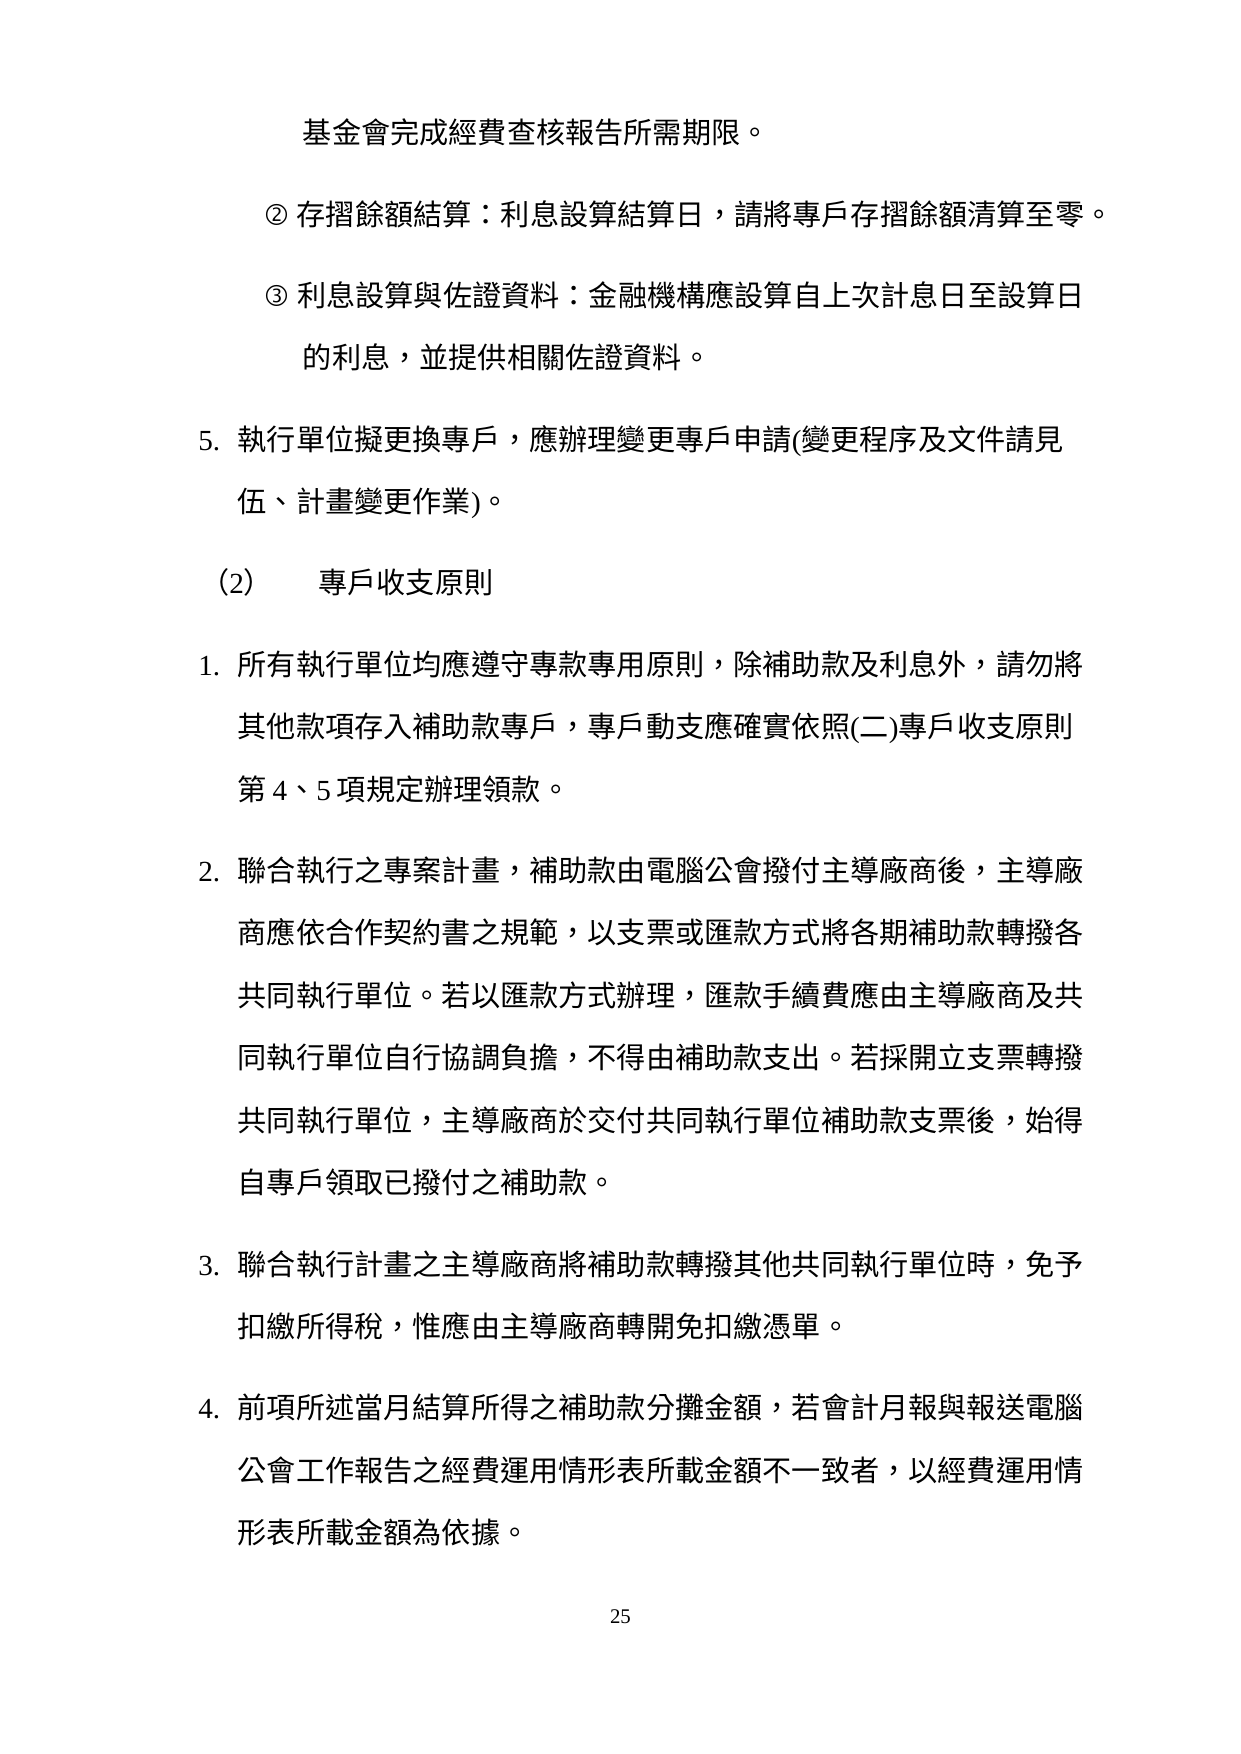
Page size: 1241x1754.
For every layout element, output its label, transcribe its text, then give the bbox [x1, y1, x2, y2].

text 基金會完成經費查核報告所需期限。 [263, 89, 1090, 152]
list 聯合執行計畫之主導廠商將補助款轉撥其他共同執行單位時，免予扣繳所得稅，惟應由主導廠商轉開免扣繳憑單。 [198, 1221, 1090, 1346]
text  存摺餘額結算：利息設算結算日，請將專戶存摺餘額清算至零。 [263, 171, 1090, 233]
list 前項所述當月結算所得之補助款分攤金額，若會計月報與報送電腦公會工作報告之經費運用情形表所載金額不一致者，以經費運用情形表所載金額為依據。 [198, 1364, 1090, 1552]
list 執行單位擬更換專戶，應辦理變更專戶申請(變更程序及文件請見伍、計畫變更作業)。 [198, 396, 1090, 521]
text  利息設算與佐證資料：金融機構應設算自上次計息日至設算日的利息，並提供相關佐證資料。 [263, 252, 1090, 377]
list 專戶收支原則 [200, 539, 1090, 602]
list 所有執行單位均應遵守專款專用原則，除補助款及利息外，請勿將其他款項存入補助款專戶，專戶動支應確實依照(二)專戶收支原則第4、5項規定辦理領款。 [198, 621, 1090, 808]
list 聯合執行之專案計畫，補助款由電腦公會撥付主導廠商後，主導廠商應依合作契約書之規範，以支票或匯款方式將各期補助款轉撥各共同執行單位。若以匯款方式辦理，匯款手續費應由主導廠商及共同執行單位自行協調負擔，不得由補助款支出。若採開立支票轉撥共同執行單位，主導廠商於交付共同執行單位補助款支票後，始得自專戶領取已撥付之補助款。 [198, 827, 1090, 1202]
